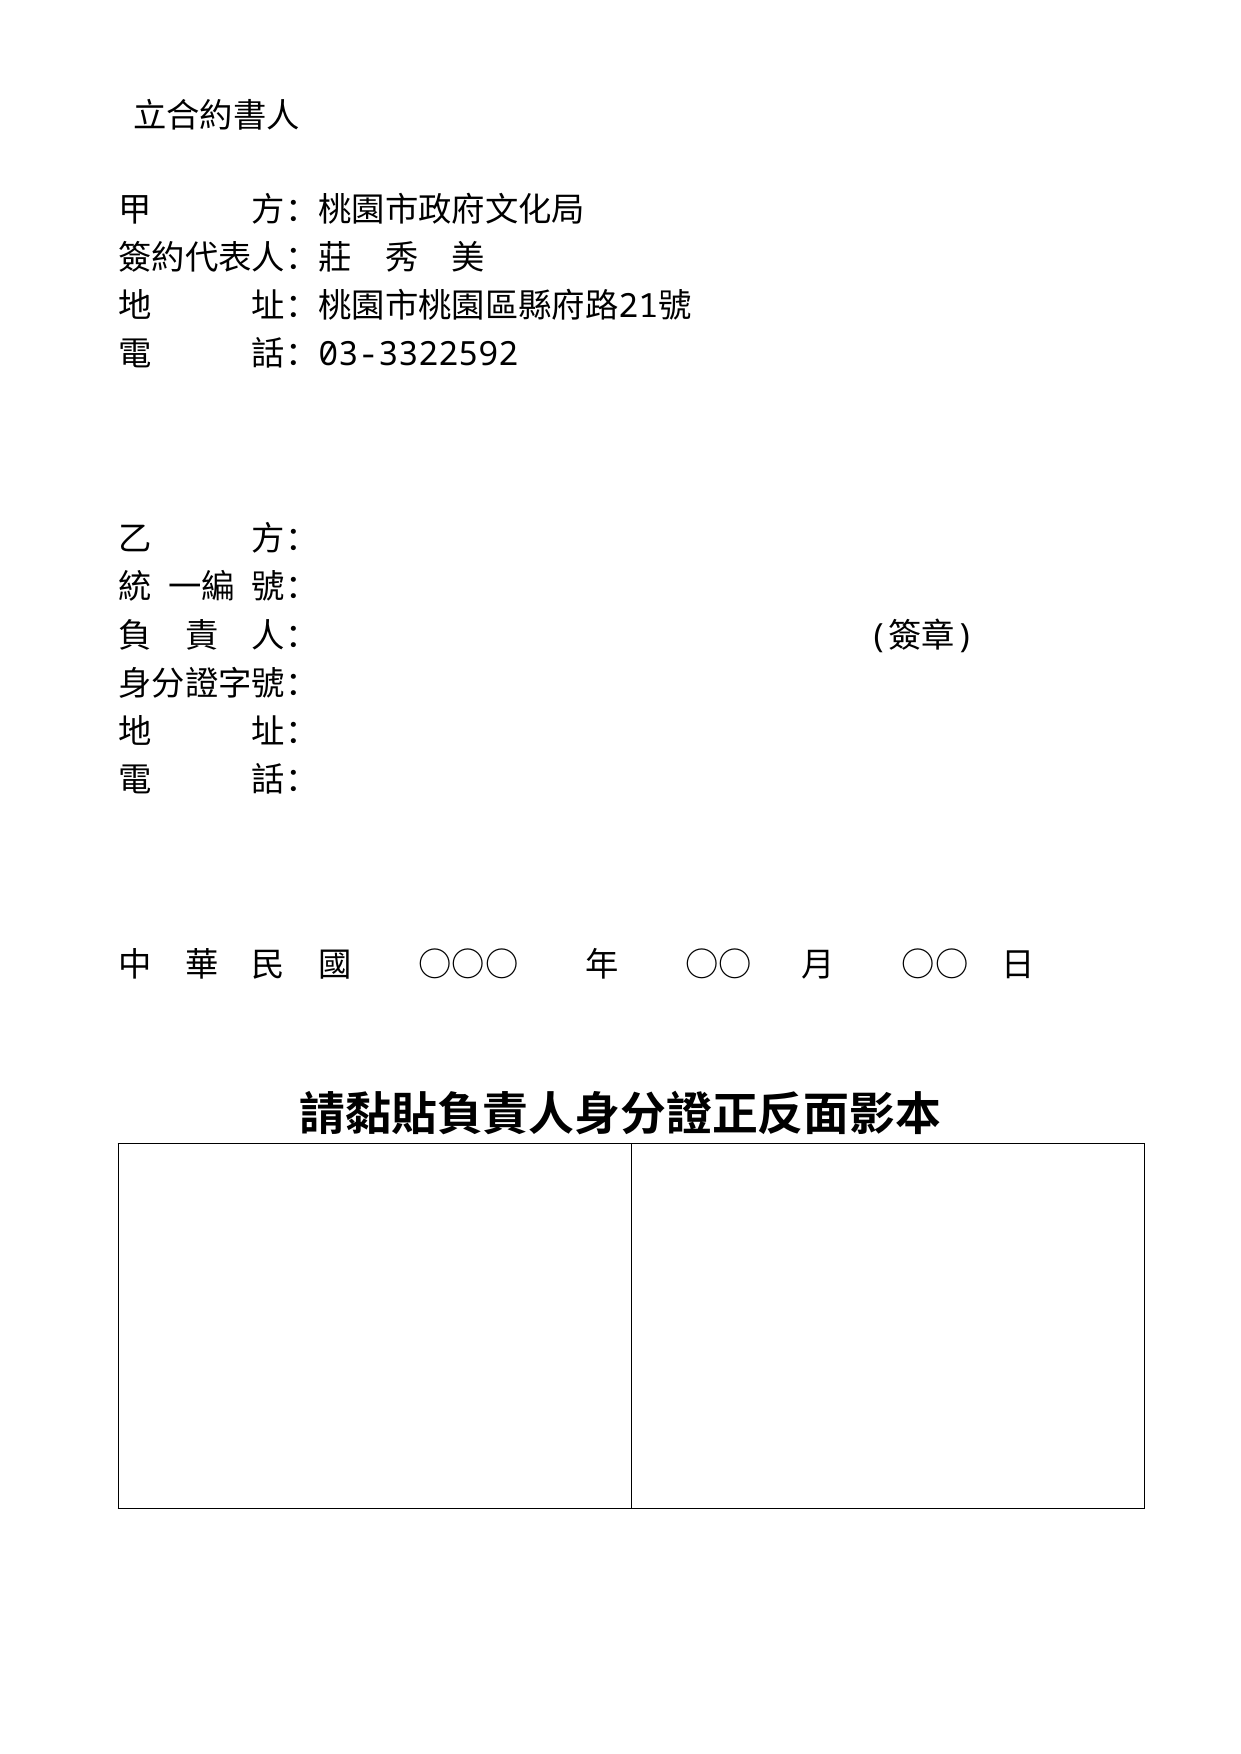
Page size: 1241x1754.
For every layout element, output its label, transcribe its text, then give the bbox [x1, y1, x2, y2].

table_header [119, 1144, 631, 1507]
table_header [632, 1144, 1144, 1507]
text 地 址：桃園市桃園區縣府路21號 [118, 279, 1122, 327]
text 簽約代表人：莊 秀 美 [118, 231, 1122, 279]
text 立合約書人 [133, 89, 1122, 137]
text 統 一編 號： [118, 560, 1122, 608]
text 甲 方：桃園市政府文化局 [118, 182, 1122, 231]
text 請黏貼負責人身分證正反面影本 [118, 1077, 1122, 1143]
text 負 責 人： (簽章) [118, 608, 1122, 657]
text 中 華 民 國 ○○○ 年 ○○ 月 ○○ 日 [118, 938, 1122, 986]
text 地 址： [118, 705, 1122, 753]
text 電 話：03-3322592 [118, 327, 1122, 376]
text 乙 方： [118, 512, 1122, 560]
text 電 話： [118, 753, 1122, 801]
text 身分證字號： [118, 657, 1122, 705]
